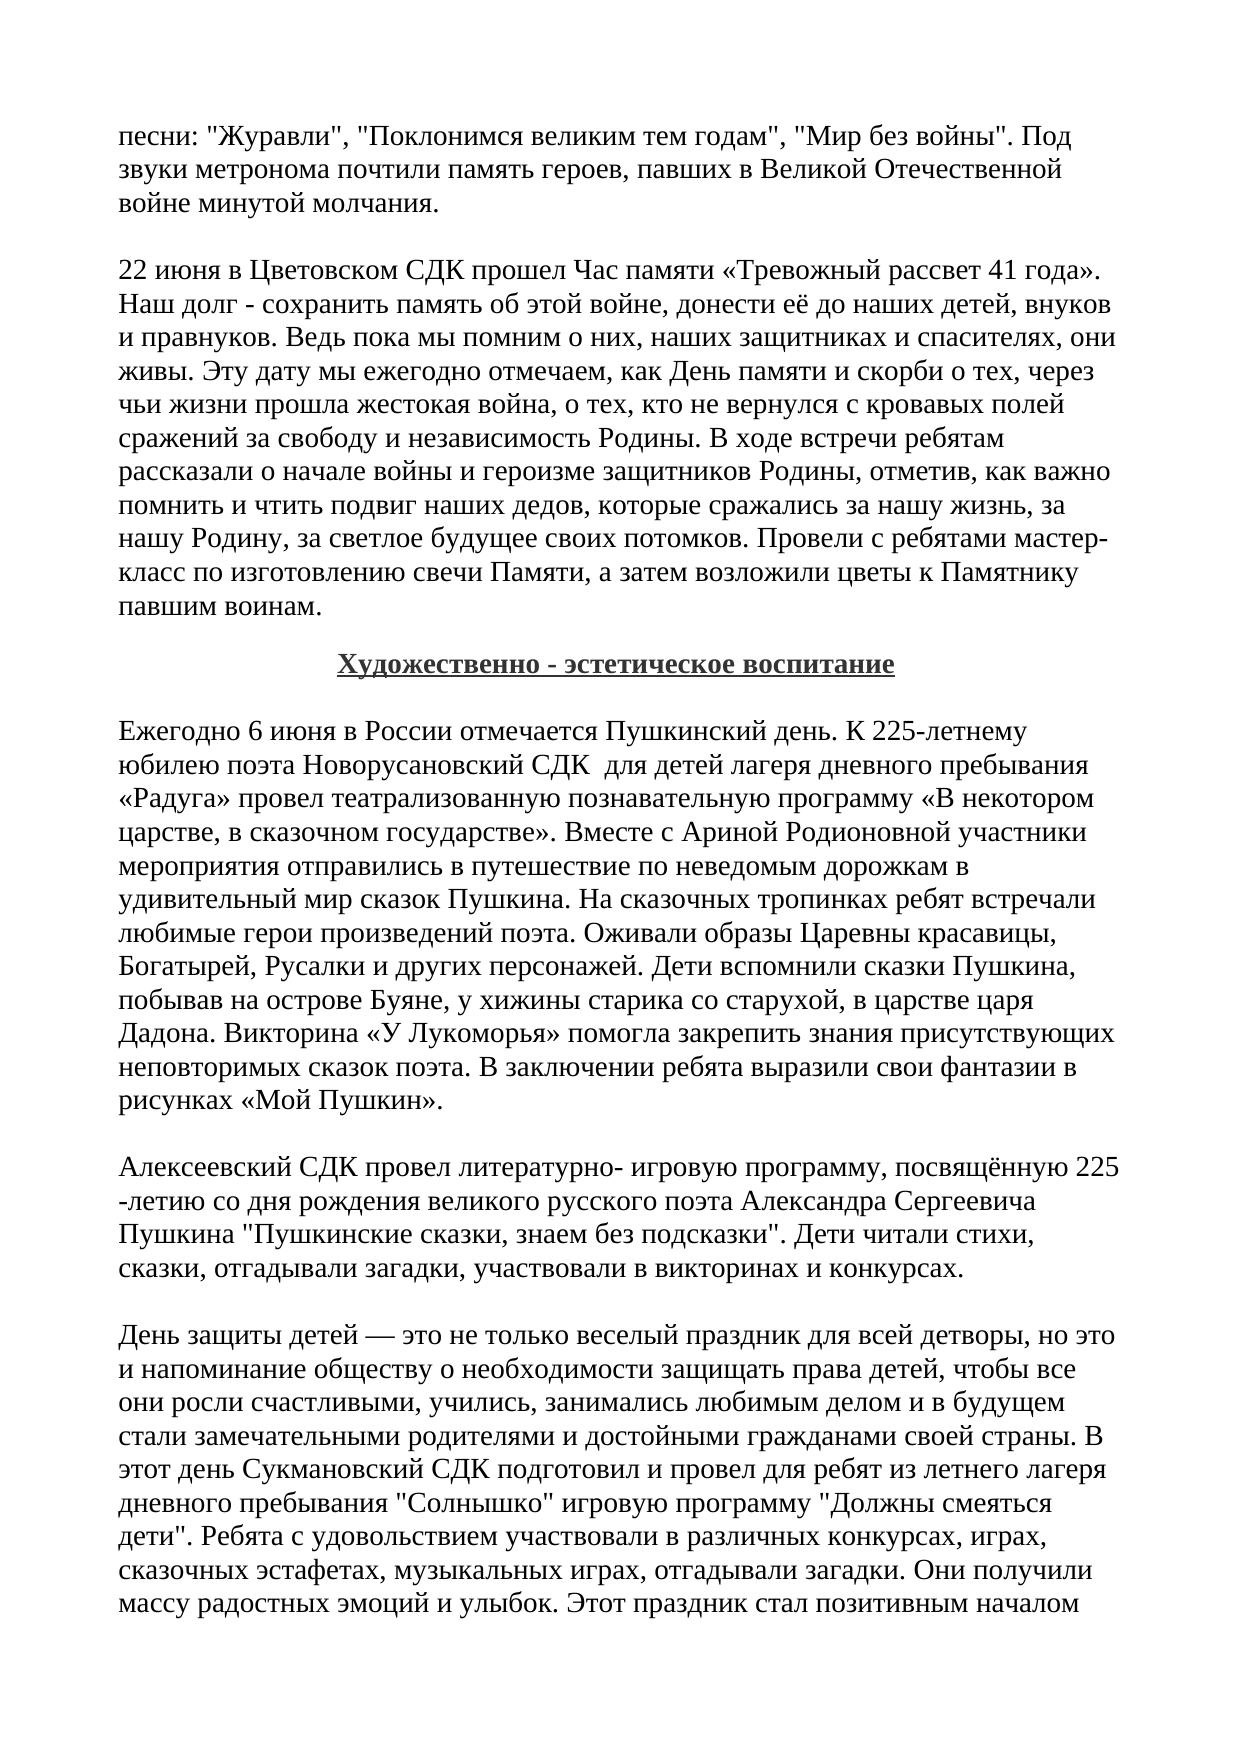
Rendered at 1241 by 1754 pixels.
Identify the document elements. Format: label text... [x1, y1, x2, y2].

text День защиты детей — это не только веселый праздник для всей детворы, но это и напоминание обществу о необходимости защищать права детей, чтобы все они росли счастливыми, учились, занимались любимым делом и в будущем стали замечательными родителями и достойными гражданами своей страны. В этот день Сукмановский СДК подготовил и провел для ребят из летнего лагеря дневного пребывания "Солнышко" игровую программу "Должны смеяться дети". Ребята с удовольствием участвовали в различных конкурсах, играх, сказочных эстафетах, музыкальных играх, отгадывали загадки. Они получили массу радостных эмоций и улыбок. Этот праздник стал позитивным началом [118, 1317, 1122, 1619]
text 22 июня в Цветовском СДК прошел Час памяти «Тревожный рассвет 41 года». Наш долг - сохранить память об этой войне, донести её до наших детей, внуков и правнуков. Ведь пока мы помним о них, наших защитниках и спасителях, они живы. Эту дату мы ежегодно отмечаем, как День памяти и скорби о тех, через чьи жизни прошла жестокая война, о тех, кто не вернулся с кровавых полей сражений за свободу и независимость Родины. В ходе встречи ребятам рассказали о начале войны и героизме защитников Родины, отметив, как важно помнить и чтить подвиг наших дедов, которые сражались за нашу жизнь, за нашу Родину, за светлое будущее своих потомков. Провели с ребятами мастер- класс по изготовлению свечи Памяти, а затем возложили цветы к Памятнику павшим воинам. [118, 252, 1122, 621]
text Художественно - эстетическое воспитание [118, 646, 1122, 680]
text песни: "Журавли", "Поклонимся великим тем годам", "Мир без войны". Под звуки метронома почтили память героев, павших в Великой Отечественной войне минутой молчания. [118, 118, 1122, 219]
text Алексеевский СДК провел литературно- игровую программу, посвящённую 225 -летию со дня рождения великого русского поэта Александра Сергеевича Пушкина "Пушкинские сказки, знаем без подсказки". Дети читали стихи, сказки, отгадывали загадки, участвовали в викторинах и конкурсах. [118, 1149, 1122, 1284]
text Ежегодно 6 июня в России отмечается Пушкинский день. К 225-летнему юбилею поэта Новорусановский СДК для детей лагеря дневного пребывания «Радуга» провел театрализованную познавательную программу «В некотором царстве, в сказочном государстве». Вместе с Ариной Родионовной участники мероприятия отправились в путешествие по неведомым дорожкам в удивительный мир сказок Пушкина. На сказочных тропинках ребят встречали любимые герои произведений поэта. Оживали образы Царевны красавицы, Богатырей, Русалки и других персонажей. Дети вспомнили сказки Пушкина, побывав на острове Буяне, у хижины старика со старухой, в царстве царя Дадона. Викторина «У Лукоморья» помогла закрепить знания присутствующих неповторимых сказок поэта. В заключении ребята выразили свои фантазии в рисунках «Мой Пушкин». [118, 713, 1122, 1116]
